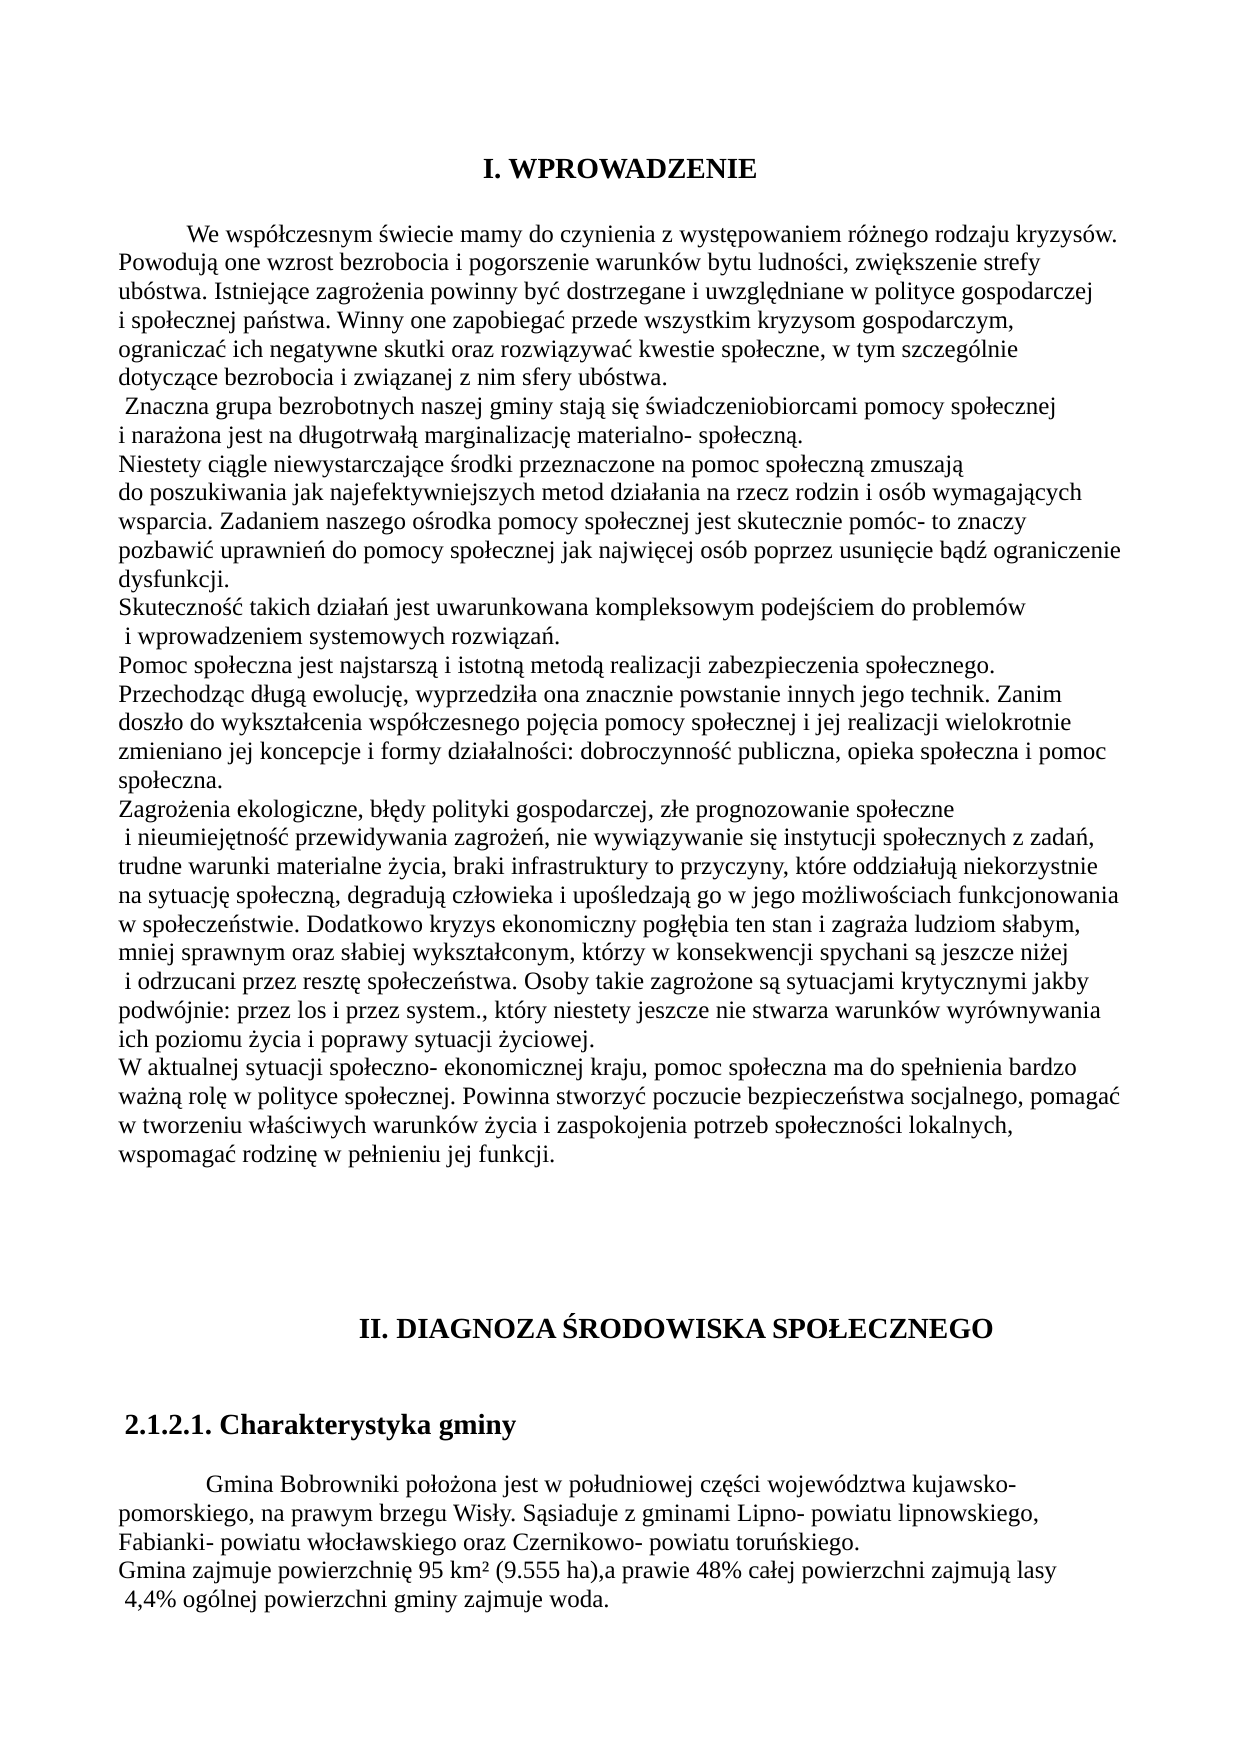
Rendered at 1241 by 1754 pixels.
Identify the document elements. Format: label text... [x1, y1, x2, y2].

text Gmina zajmuje powierzchnię 95 km² (9.555 ha),a prawie 48% całej powierzchni zajmują lasy [118, 1556, 1122, 1584]
text Skuteczność takich działań jest uwarunkowana kompleksowym podejściem do problemów [118, 592, 1122, 621]
text We współczesnym świecie mamy do czynienia z występowaniem różnego rodzaju kryzysów. Powodują one wzrost bezrobocia i pogorszenie warunków bytu ludności, zwiększenie strefy ubóstwa. Istniejące zagrożenia powinny być dostrzegane i uwzględniane w polityce gospodarczej [118, 219, 1122, 305]
text i odrzucani przez resztę społeczeństwa. Osoby takie zagrożone są sytuacjami krytycznymi jakby podwójnie: przez los i przez system., który niestety jeszcze nie stwarza warunków wyrównywania ich poziomu życia i poprawy sytuacji życiowej. [118, 966, 1122, 1052]
text Gmina Bobrowniki położona jest w południowej części województwa kujawsko- pomorskiego, na prawym brzegu Wisły. Sąsiaduje z gminami Lipno- powiatu lipnowskiego, Fabianki- powiatu włocławskiego oraz Czernikowo- powiatu toruńskiego. [118, 1469, 1122, 1556]
text W aktualnej sytuacji społeczno- ekonomicznej kraju, pomoc społeczna ma do spełnienia bardzo ważną rolę w polityce społecznej. Powinna stworzyć poczucie bezpieczeństwa socjalnego, pomagać w tworzeniu właściwych warunków życia i zaspokojenia potrzeb społeczności lokalnych, wspomagać rodzinę w pełnieniu jej funkcji. [118, 1052, 1122, 1167]
text Zagrożenia ekologiczne, błędy polityki gospodarczej, złe prognozowanie społeczne [118, 794, 1122, 822]
text Pomoc społeczna jest najstarszą i istotną metodą realizacji zabezpieczenia społecznego. Przechodząc długą ewolucję, wyprzedziła ona znacznie powstanie innych jego technik. Zanim doszło do wykształcenia współczesnego pojęcia pomocy społecznej i jej realizacji wielokrotnie zmieniano jej koncepcje i formy działalności: dobroczynność publiczna, opieka społeczna i pomoc społeczna. [118, 650, 1122, 794]
text 4,4% ogólnej powierzchni gminy zajmuje woda. [118, 1584, 1240, 1613]
text i nieumiejętność przewidywania zagrożeń, nie wywiązywanie się instytucji społecznych z zadań, trudne warunki materialne życia, braki infrastruktury to przyczyny, które oddziałują niekorzystnie na sytuację społeczną, degradują człowieka i upośledzają go w jego możliwościach funkcjonowania w społeczeństwie. Dodatkowo kryzys ekonomiczny pogłębia ten stan i zagraża ludziom słabym, mniej sprawnym oraz słabiej wykształconym, którzy w konsekwencji spychani są jeszcze niżej [118, 822, 1122, 966]
text Niestety ciągle niewystarczające środki przeznaczone na pomoc społeczną zmuszają [118, 449, 1122, 477]
text i wprowadzeniem systemowych rozwiązań. [118, 621, 1122, 650]
list DIAGNOZA ŚRODOWISKA SPOŁECZNEGO [231, 1311, 1122, 1345]
text I. WPROWADZENIE [118, 152, 1122, 185]
text do poszukiwania jak najefektywniejszych metod działania na rzecz rodzin i osób wymagających wsparcia. Zadaniem naszego ośrodka pomocy społecznej jest skutecznie pomóc- to znaczy pozbawić uprawnień do pomocy społecznej jak najwięcej osób poprzez usunięcie bądź ograniczenie dysfunkcji. [118, 477, 1122, 592]
text i społecznej państwa. Winny one zapobiegać przede wszystkim kryzysom gospodarczym, ograniczać ich negatywne skutki oraz rozwiązywać kwestie społeczne, w tym szczególnie dotyczące bezrobocia i związanej z nim sfery ubóstwa. [118, 305, 1122, 391]
text Znaczna grupa bezrobotnych naszej gminy stają się świadczeniobiorcami pomocy społecznej [118, 391, 1122, 420]
list 2.1. Charakterystyka gminy [124, 1407, 1122, 1441]
text i narażona jest na długotrwałą marginalizację materialno- społeczną. [118, 420, 1122, 449]
